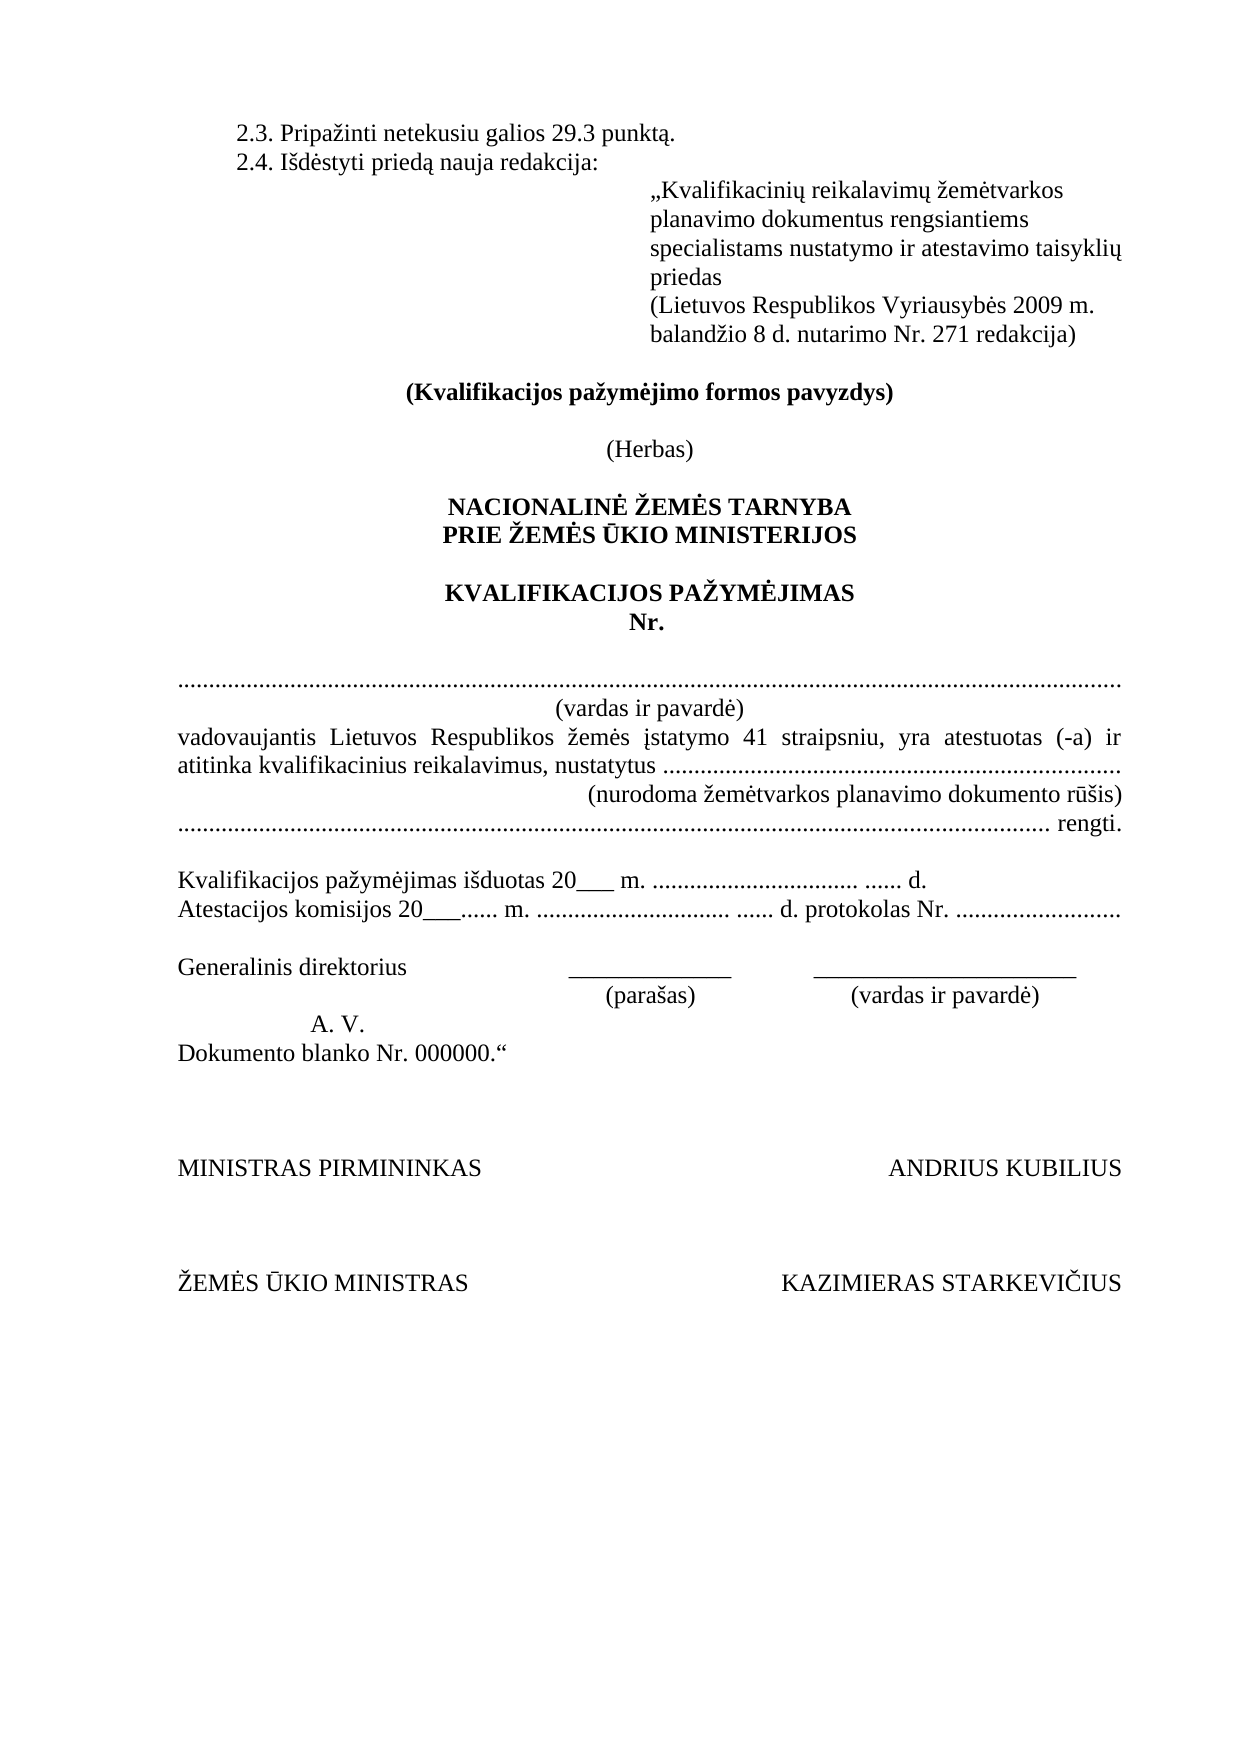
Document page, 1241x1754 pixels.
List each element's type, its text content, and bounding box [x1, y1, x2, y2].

text (Herbas) [177, 434, 1122, 463]
text NACIONALINĖ ŽEMĖS TARNYBA [177, 492, 1122, 521]
text (parašas) (vardas ir pavardė) [605, 981, 1122, 1009]
text A. V. [310, 1009, 1122, 1038]
text vadovaujantis Lietuvos Respublikos žemės įstatymo 41 straipsniu, yra atestuotas (-a) ir atitinka kvalifikacinius reikalavimus, nustatytus [177, 722, 1122, 779]
text Dokumento blanko Nr. 000000.“ [177, 1038, 1122, 1067]
text Kvalifikacijos pažymėjimas išduotas 20___ m. ................................. ...... d. [177, 866, 1122, 894]
text . rengti. [177, 808, 1122, 837]
text „Kvalifikacinių reikalavimų žemėtvarkos planavimo dokumentus rengsiantiems specialistams nustatymo ir atestavimo taisyklių [650, 176, 1122, 262]
text Generalinis direktorius _____________ _____________________ [177, 952, 1122, 981]
text MINISTRAS PIRMININKAS ANDRIUS KUBILIUS [177, 1153, 1122, 1182]
text (nurodoma žemėtvarkos planavimo dokumento rūšis) [177, 779, 1122, 808]
text (vardas ir pavardė) [177, 693, 1122, 722]
text Nr. [177, 607, 1122, 636]
text priedas [650, 262, 1122, 291]
text (Lietuvos Respublikos Vyriausybės 2009 m. balandžio 8 d. nutarimo Nr. 271 redakcija) [650, 291, 1122, 348]
text 2.3. Pripažinti netekusiu galios 29.3 punktą. [177, 118, 1122, 147]
text 2.4. Išdėstyti priedą nauja redakcija: [177, 147, 1122, 176]
text ŽEMĖS ŪKIO MINISTRAS KAZIMIERAS STARKEVIČIUS [177, 1268, 1122, 1297]
text KVALIFIKACIJOS PAŽYMĖJIMAS [177, 578, 1122, 607]
text . [177, 664, 1122, 693]
text (Kvalifikacijos pažymėjimo formos pavyzdys) [177, 377, 1122, 406]
text Atestacijos komisijos 20___...... m. ............................... ...... d. protokolas Nr. [177, 894, 1122, 923]
text PRIE ŽEMĖS ŪKIO MINISTERIJOS [177, 521, 1122, 549]
